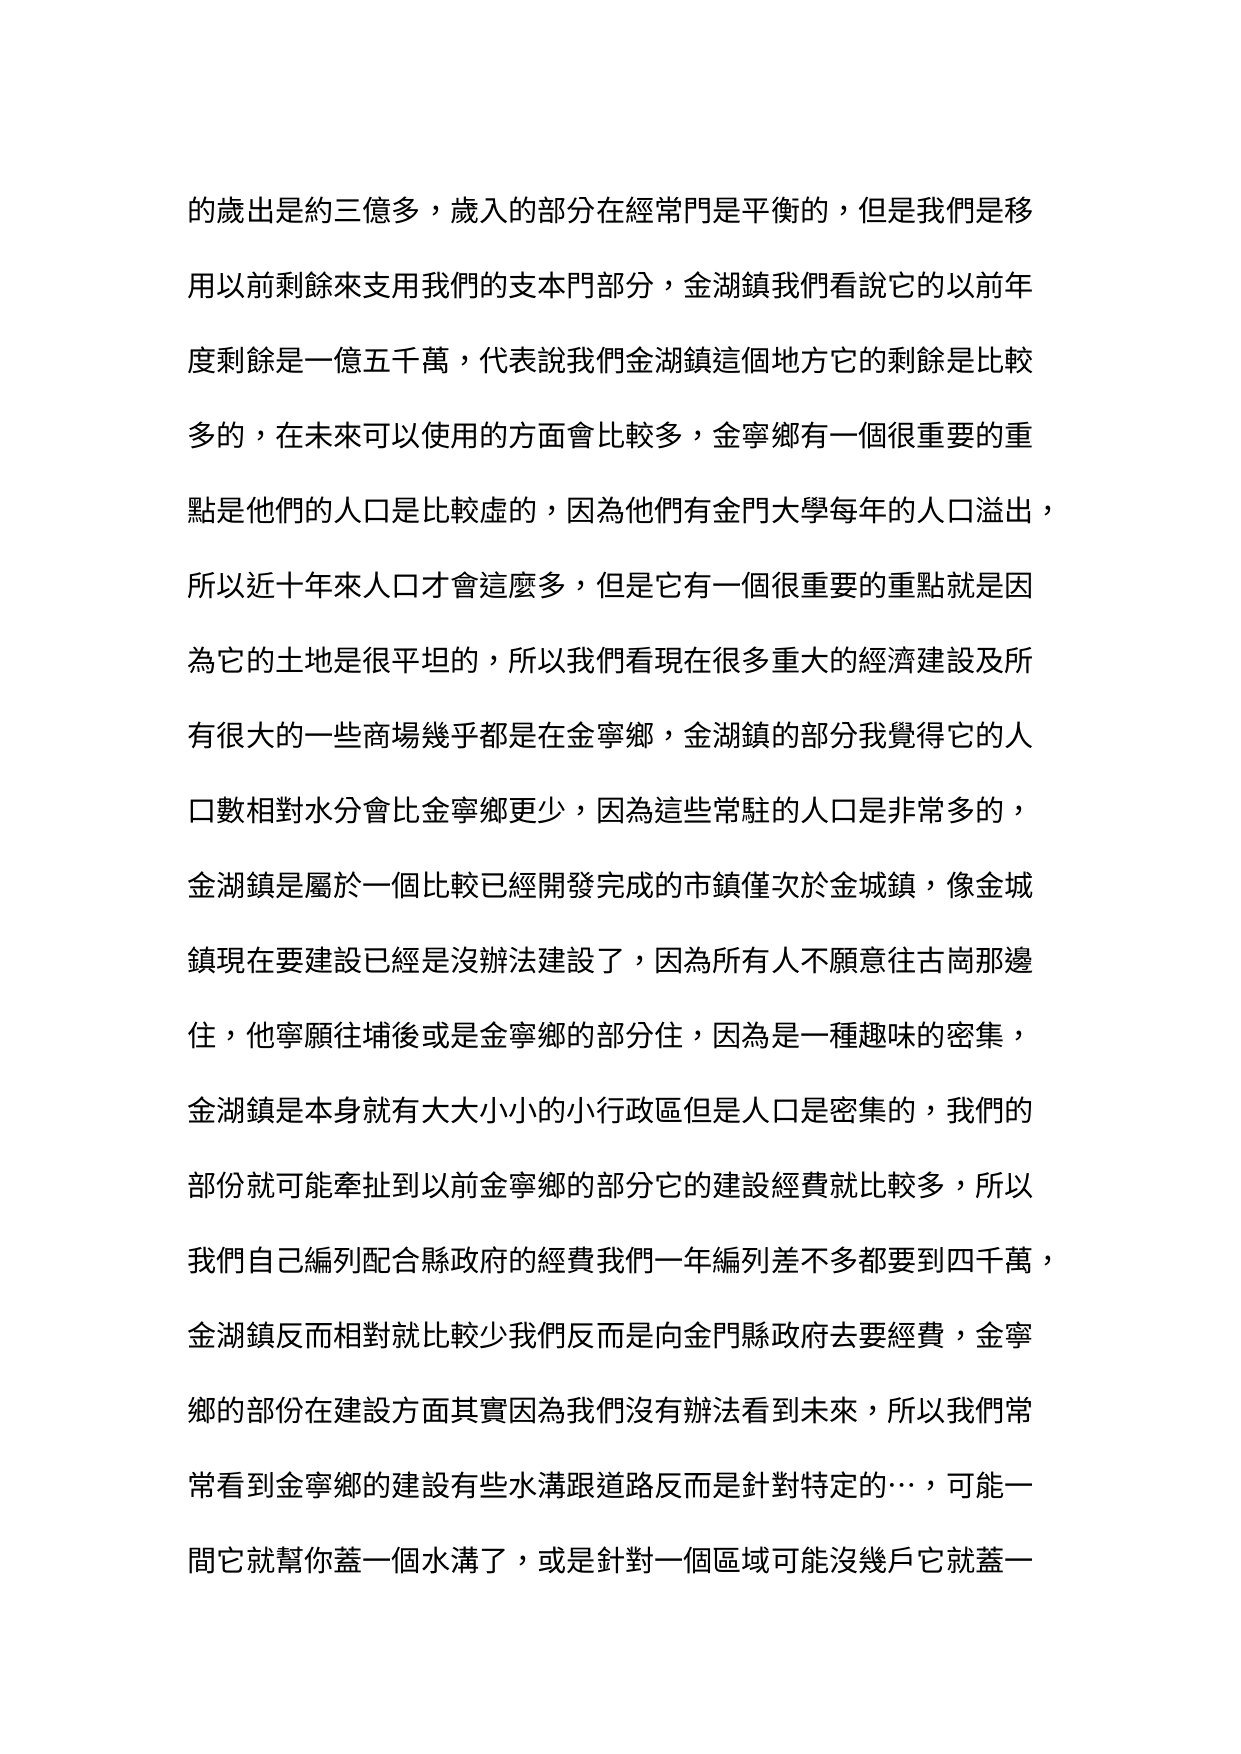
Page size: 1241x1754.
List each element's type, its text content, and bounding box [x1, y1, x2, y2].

text 報告各位代表我首先就財政方面來評估一下我先前待的地方跟金湖鎮公所，我之前在金寧鄉公所的時候它是一個鄉，但它的人口數在近十年來人口數已經比金湖鎮多了，它去年的歲出部分是有兩億三千萬左右，實際上的決算之後我們差不多是短絀一千五百萬，這是金寧鄉的部分；金湖鎮的部分…還有一個很重要的重點是金寧鄉以前的年度剩餘是僅剩下約八千萬左右，我來金湖鎮之後我發現我們的歲出是約三億多，歲入的部分在經常門是平衡的，但是我們是移用以前剩餘來支用我們的支本門部分，金湖鎮我們看說它的以前年度剩餘是一億五千萬，代表說我們金湖鎮這個地方它的剩餘是比較多的，在未來可以使用的方面會比較多，金寧鄉有一個很重要的重點是他們的人口是比較虛的，因為他們有金門大學每年的人口溢出，所以近十年來人口才會這麼多，但是它有一個很重要的重點就是因為它的土地是很平坦的，所以我們看現在很多重大的經濟建設及所有很大的一些商場幾乎都是在金寧鄉，金湖鎮的部分我覺得它的人口數相對水分會比金寧鄉更少，因為這些常駐的人口是非常多的，金湖鎮是屬於一個比較已經開發完成的市鎮僅次於金城鎮，像金城鎮現在要建設已經是沒辦法建設了，因為所有人不願意往古崗那邊住，他寧願往埔後或是金寧鄉的部分住，因為是一種趣味的密集，金湖鎮是本身就有大大小小的小行政區但是人口是密集的，我們的部份就可能牽扯到以前金寧鄉的部分它的建設經費就比較多，所以我們自己編列配合縣政府的經費我們一年編列差不多都要到四千萬，金湖鎮反而相對就比較少我們反而是向金門縣政府去要經費，金寧鄉的部份在建設方面其實因為我們沒有辦法看到未來，所以我們常常看到金寧鄉的建設有些水溝跟道路反而是針對特定的…，可能一間它就幫你蓋一個水溝了，或是針對一個區域可能沒幾戶它就蓋一個水溝了比較沒有規劃，但我個人來看我們金湖鎮這邊幾乎已經是一種維持性的一個建築，它比較少新的反而是在舊社區裡面再去做改善，因為我剛來這邊我僅就於目前看到的東西，另外有一個很重要的重點就是因為我們在審計室的規定它年執行率的部分假如我們有編三億的話它，執行率只要到百分之八十，比較嚴謹的在決算的時候它會看到百分之九十，所以我們執行率差不多有三千萬的空間讓我們去伸縮，百分之九十就是兩億七千萬左右，所以這就是我們可以去伸縮的部分，因為我還沒完全去把經費累計表在仔細的看一次，這部分我以後會再斟酌去看如果爾後執行率有比較落後的部分我們就會再從預算的部份去做調節，當然預算的編列很重要是因為我們未來執行的籌碼，所以有時後好的計畫或是好的構想經過大家的同意或是核編之後也希望各位代表可以支持，我們相信各位課長也都會努力地去執行這些新興的業務。 [187, 164, 1053, 1589]
